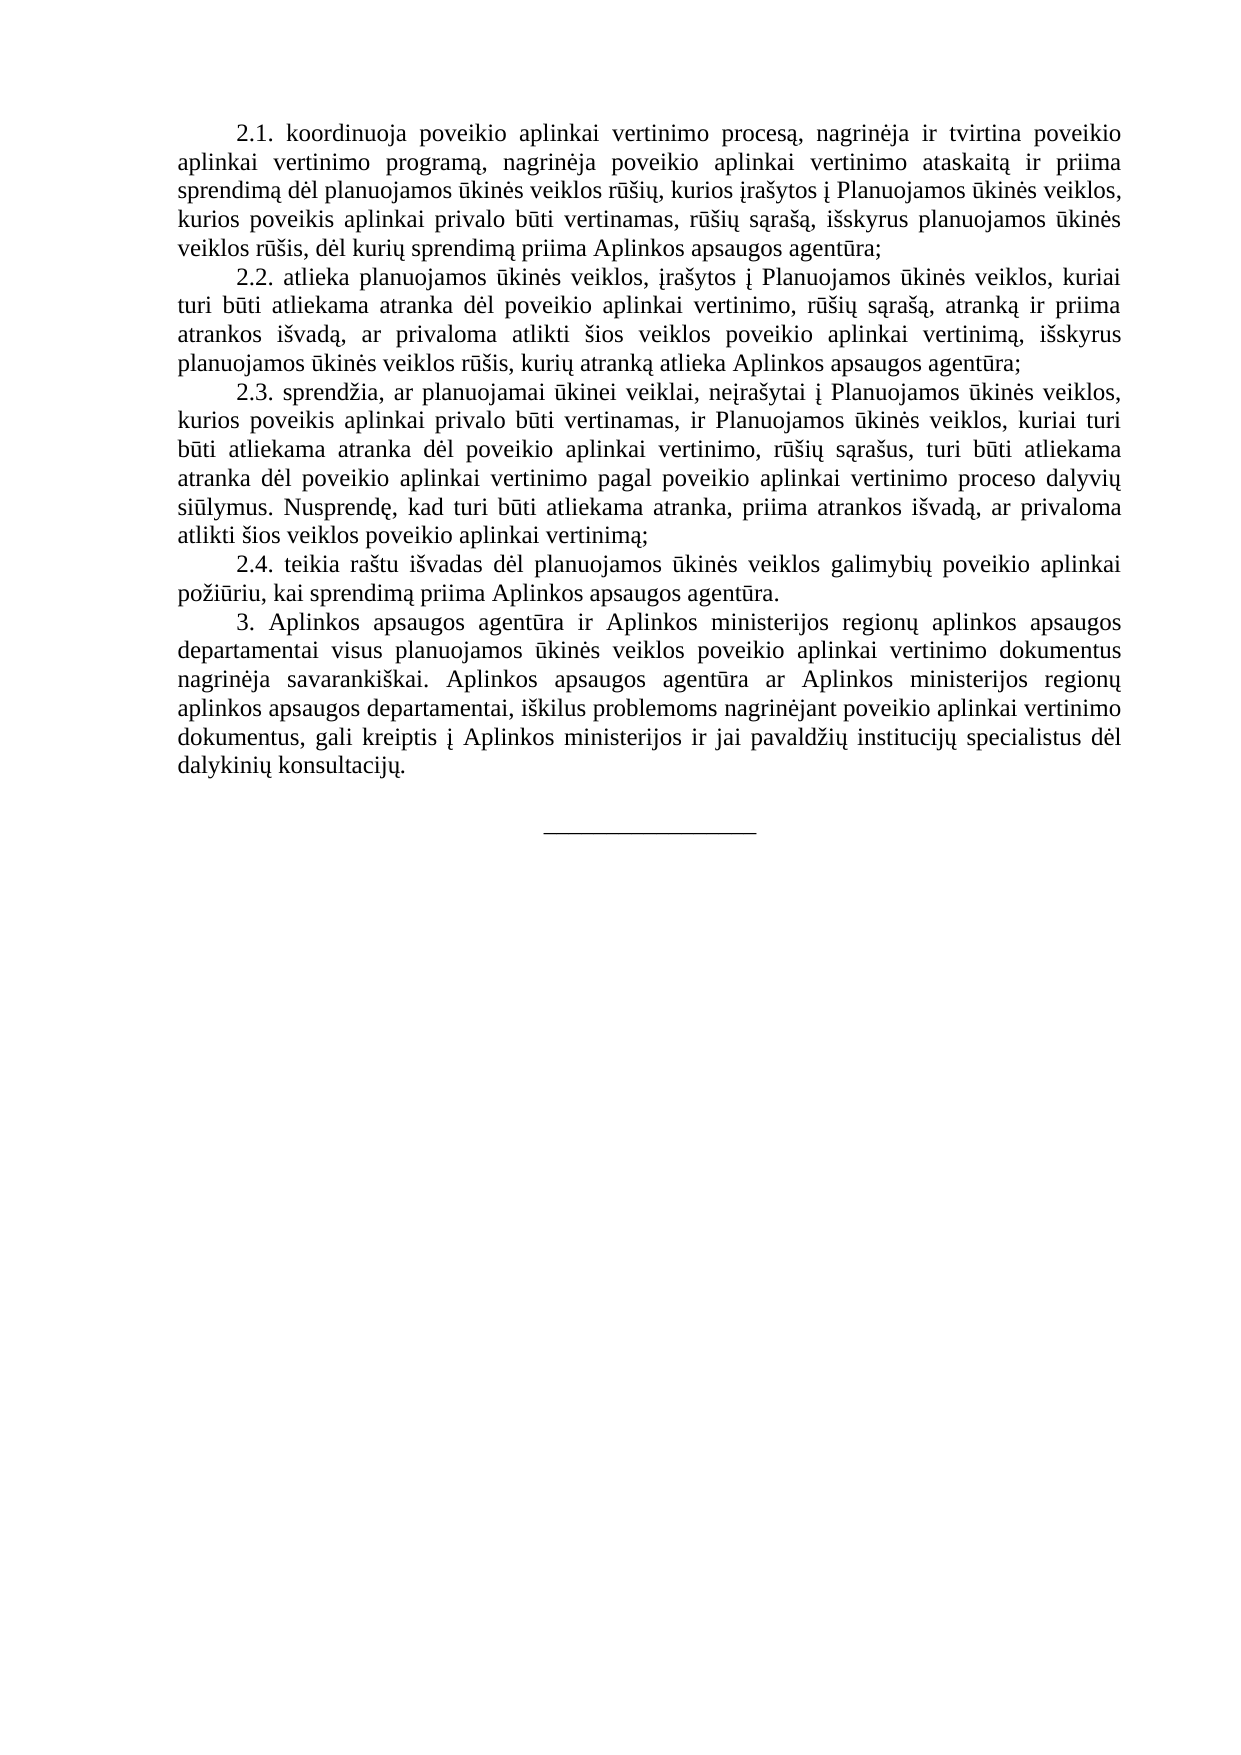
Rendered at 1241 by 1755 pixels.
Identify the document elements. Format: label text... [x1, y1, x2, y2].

text _________________ [177, 808, 1122, 837]
text 2.2. atlieka planuojamos ūkinės veiklos, įrašytos į Planuojamos ūkinės veiklos, kuriai turi būti atliekama atranka dėl poveikio aplinkai vertinimo, rūšių sąrašą, atranką ir priima atrankos išvadą, ar privaloma atlikti šios veiklos poveikio aplinkai vertinimą, išskyrus planuojamos ūkinės veiklos rūšis, kurių atranką atlieka Aplinkos apsaugos agentūra; [177, 262, 1122, 377]
text 2.4. teikia raštu išvadas dėl planuojamos ūkinės veiklos galimybių poveikio aplinkai požiūriu, kai sprendimą priima Aplinkos apsaugos agentūra. [177, 549, 1122, 607]
text 2.3. sprendžia, ar planuojamai ūkinei veiklai, neįrašytai į Planuojamos ūkinės veiklos, kurios poveikis aplinkai privalo būti vertinamas, ir Planuojamos ūkinės veiklos, kuriai turi būti atliekama atranka dėl poveikio aplinkai vertinimo, rūšių sąrašus, turi būti atliekama atranka dėl poveikio aplinkai vertinimo pagal poveikio aplinkai vertinimo proceso dalyvių siūlymus. Nusprendę, kad turi būti atliekama atranka, priima atrankos išvadą, ar privaloma atlikti šios veiklos poveikio aplinkai vertinimą; [177, 377, 1122, 549]
text 2.1. koordinuoja poveikio aplinkai vertinimo procesą, nagrinėja ir tvirtina poveikio aplinkai vertinimo programą, nagrinėja poveikio aplinkai vertinimo ataskaitą ir priima sprendimą dėl planuojamos ūkinės veiklos rūšių, kurios įrašytos į Planuojamos ūkinės veiklos, kurios poveikis aplinkai privalo būti vertinamas, rūšių sąrašą, išskyrus planuojamos ūkinės veiklos rūšis, dėl kurių sprendimą priima Aplinkos apsaugos agentūra; [177, 118, 1122, 262]
text 3. Aplinkos apsaugos agentūra ir Aplinkos ministerijos regionų aplinkos apsaugos departamentai visus planuojamos ūkinės veiklos poveikio aplinkai vertinimo dokumentus nagrinėja savarankiškai. Aplinkos apsaugos agentūra ar Aplinkos ministerijos regionų aplinkos apsaugos departamentai, iškilus problemoms nagrinėjant poveikio aplinkai vertinimo dokumentus, gali kreiptis į Aplinkos ministerijos ir jai pavaldžių institucijų specialistus dėl dalykinių konsultacijų. [177, 607, 1122, 779]
